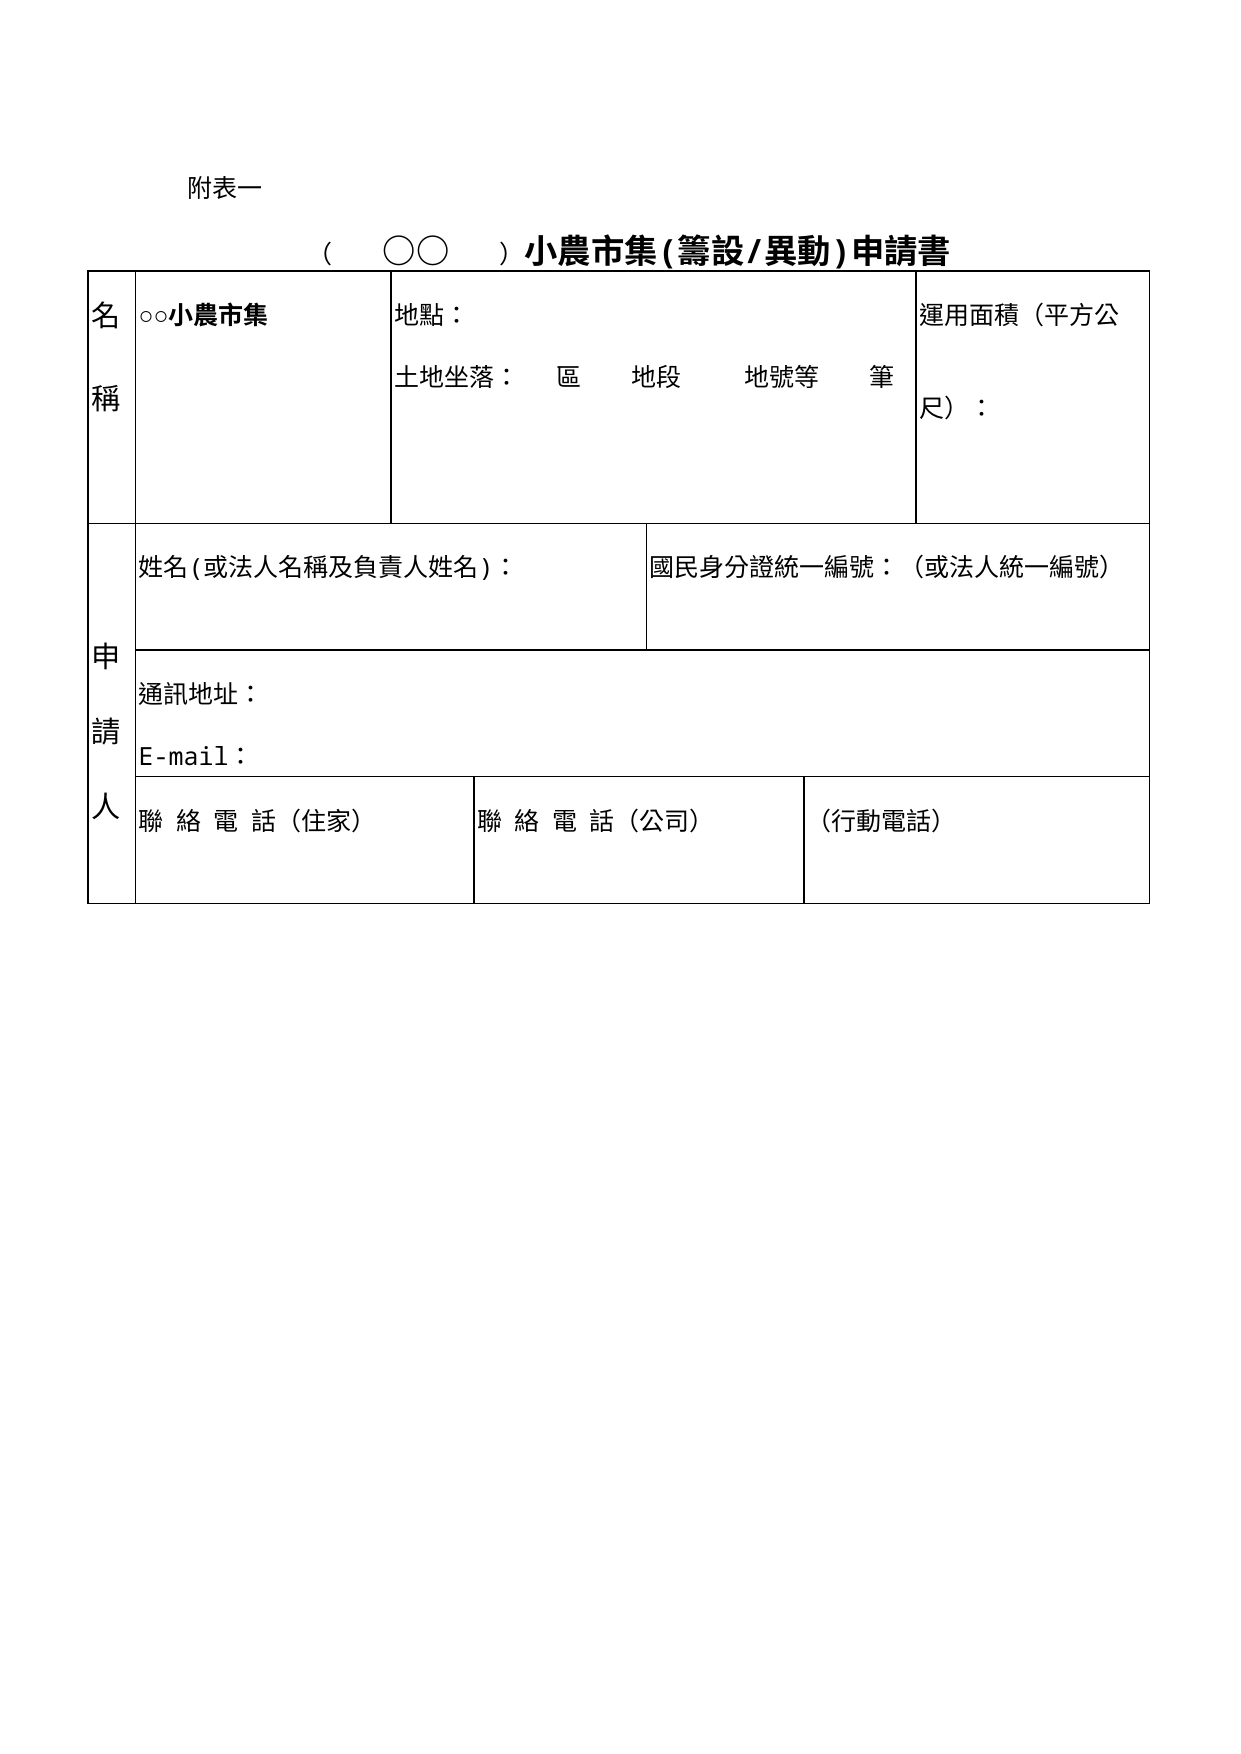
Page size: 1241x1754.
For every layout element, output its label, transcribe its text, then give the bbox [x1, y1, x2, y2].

table_cell 國民身分證統一編號：（或法人統一編號） [647, 524, 1149, 649]
table_cell 聯 絡 電 話（公司） [475, 777, 803, 902]
table_cell 聯 絡 電 話（住家） [136, 777, 473, 902]
text 附表一 [187, 145, 1053, 207]
table_header ○○小農市集 [136, 272, 390, 523]
table_header 名 稱 [89, 272, 135, 523]
table_cell 通訊地址： E-mail： [136, 651, 1149, 776]
table_cell （行動電話） [805, 777, 1149, 902]
table_header 運用面積（平方公尺）： [917, 272, 1149, 523]
table_header 地點： 土地坐落： 區 地段 地號等 筆 [392, 272, 915, 523]
table_cell 申 請 人 [89, 524, 135, 902]
table_cell 姓名(或法人名稱及負責人姓名)： [136, 524, 646, 649]
text （ ○○ ）小農市集(籌設/異動)申請書 [187, 207, 1053, 270]
